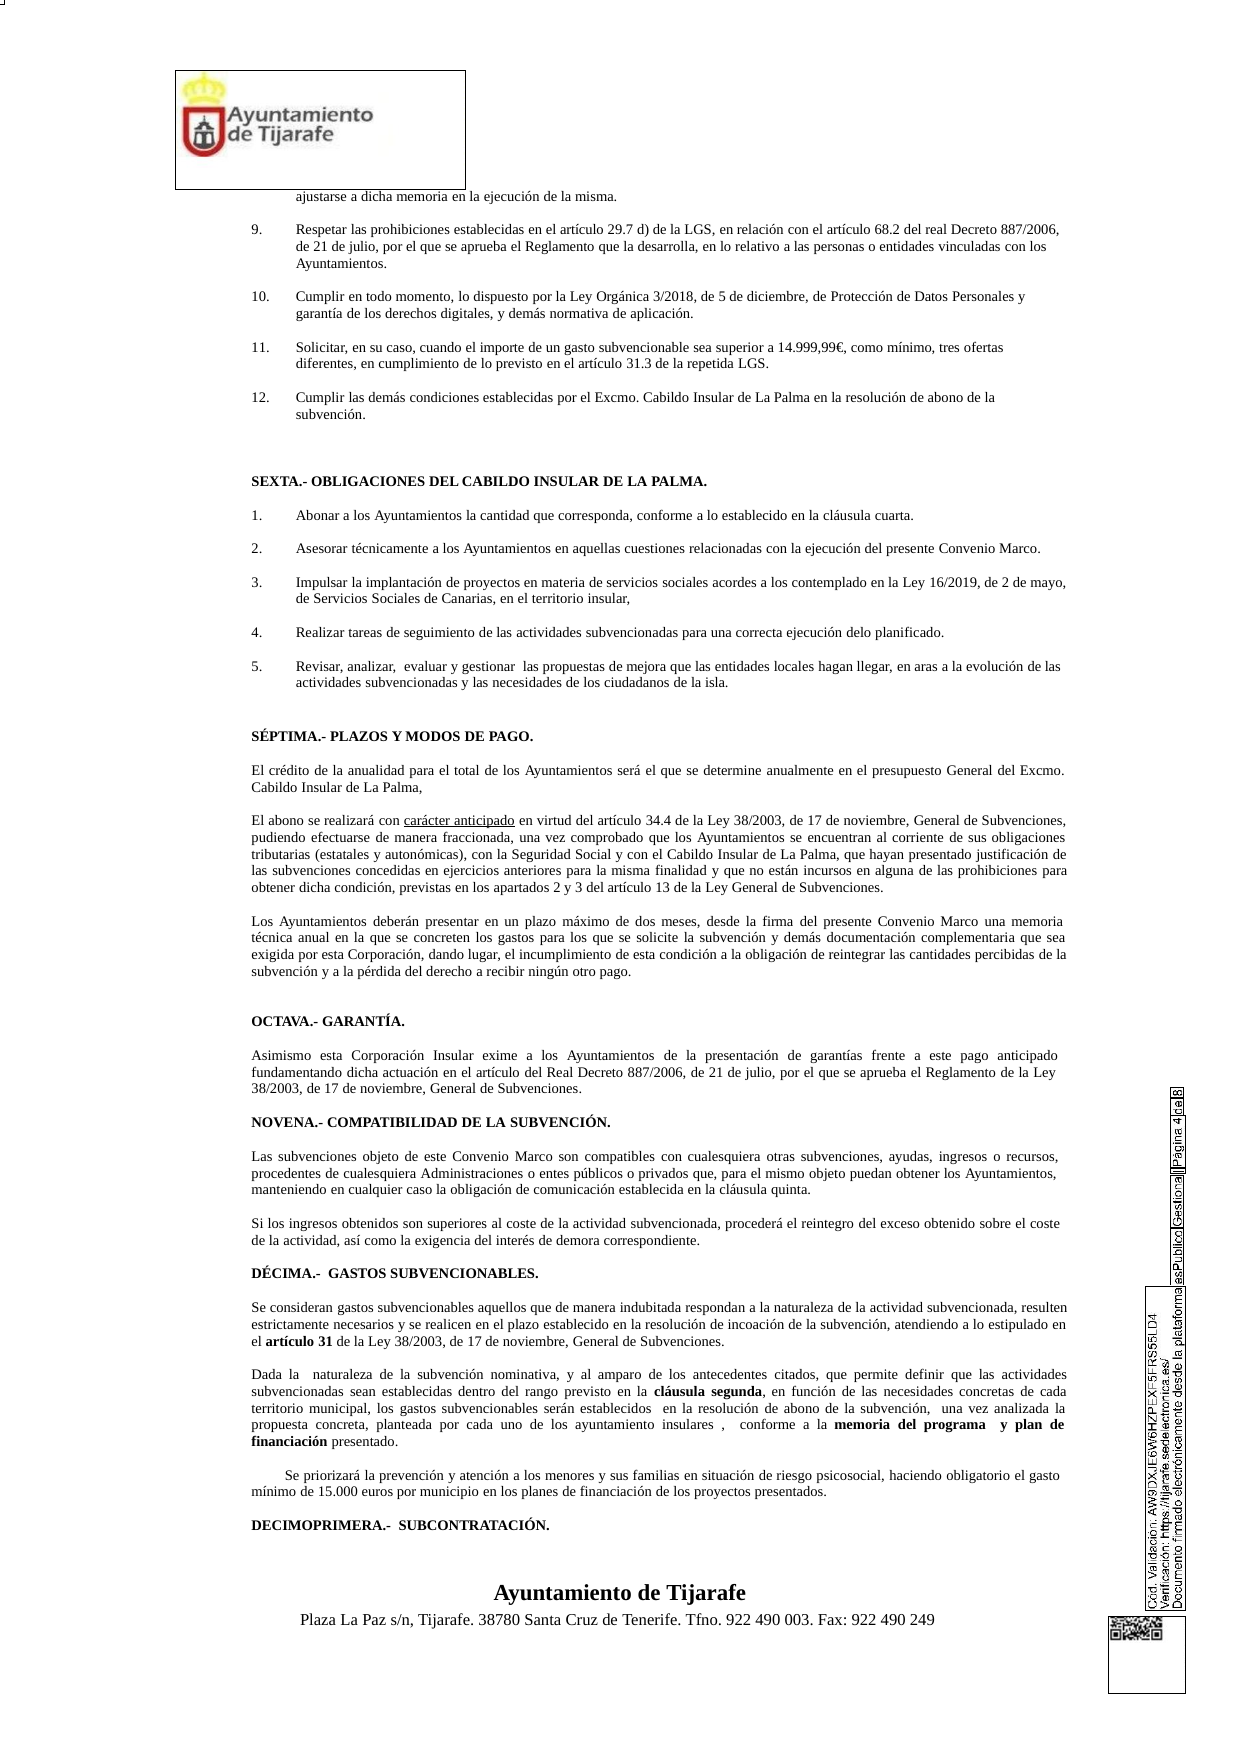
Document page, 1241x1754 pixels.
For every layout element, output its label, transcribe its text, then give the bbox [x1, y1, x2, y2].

text de Servicios Sociales de Canarias, en el territorio insular, [296, 591, 1088, 607]
text exigida por esta Corporación, dando lugar, el incumplimiento de esta condición a la obligación de reintegrar las cantidades percibidas de la [251, 947, 1089, 963]
text Cabildo Insular de La Palma, [251, 779, 1088, 795]
text tributarias (estatales y autonómicas), con la Seguridad Social y con el Cabildo Insular de La Palma, que hayan presentado justificación de [251, 846, 1089, 862]
text . [258, 574, 287, 590]
text Respetar las prohibiciones establecidas en el artículo 29.7 d) de la LGS, en relación con el artículo 68.2 del real Decreto 887/2006, [296, 222, 1082, 238]
text subvención y a la pérdida del derecho a recibir ningún otro pago. [251, 963, 1089, 979]
text Si los ingresos obtenidos son superiores al coste de la actividad subvencionada, procederá el reintegro del exceso obtenido sobre el coste [251, 1215, 1081, 1231]
text territorio municipal, los gastos subvencionables serán establecidos en la resolución de abono de la subvención, una vez analizada la [251, 1400, 1089, 1416]
text 4 [251, 624, 258, 634]
text Cumplir las demás condiciones establecidas por el Excmo. Cabildo Insular de La Palma en la resolución de abono de la [296, 389, 1017, 406]
text propuesta concreta, planteada por cada uno de los ayuntamiento insulares , conforme a la [251, 1417, 834, 1433]
text y plan de [1000, 1417, 1073, 1433]
text Dada la naturaleza de la subvención nominativa, y al amparo de los antecedentes citados, que permite definir que las actividades [251, 1367, 1089, 1383]
picture [176, 71, 465, 189]
text Ayuntamiento de Tijarafe [493, 1580, 773, 1606]
text DÉCIMA.- GASTOS SUBVENCIONABLES. [251, 1266, 564, 1282]
text . [258, 624, 287, 641]
text Solicitar, en su caso, cuando el importe de un gasto subvencionable sea superior a 14.999,99€, como mínimo, tres ofertas [296, 339, 1027, 355]
picture [1171, 1088, 1183, 1097]
text NOVENA.- COMPATIBILIDAD DE LA SUBVENCIÓN. [251, 1115, 637, 1131]
picture [1145, 1229, 1186, 1286]
text SÉPTIMA.- PLAZOS Y MODOS DE PAGO. [251, 729, 559, 745]
text manteniendo en cualquier caso la obligación de comunicación establecida en la cláusula quinta. [251, 1182, 1081, 1198]
text procedentes de cualesquiera Administraciones o entes públicos o privados que, para el mismo objeto puedan obtener los Ayuntamientos, [251, 1165, 1081, 1181]
text Las subvenciones objeto de este Convenio Marco son compatibles con cualesquiera otras subvenciones, ayudas, ingresos o recursos, [251, 1148, 1081, 1164]
text El abono se realizará con carácter anticipado en virtud del artículo 34.4 de la Ley 38/2003, de 17 de noviembre, General de Subvenciones, [251, 813, 1089, 829]
text subvención. [296, 406, 1017, 422]
text Plaza La Paz s/n, Tijarafe. 38780 Santa Cruz de Tenerife. Tfno. 922 490 003. Fax: 922 490 249 [300, 1611, 961, 1629]
text 2. [258, 389, 294, 406]
text Los Ayuntamientos deberán presentar en un plazo máximo de dos meses, desde la firma del presente Convenio Marco una memoria [251, 913, 1089, 929]
text subvencionadas sean establecidas dentro del rango previsto en la cláusula segunda, en función de las necesidades concretas de cada [251, 1383, 1089, 1399]
text 1. [258, 339, 294, 355]
text 3 [251, 574, 258, 590]
text diferentes, en cumplimiento de lo previsto en el artículo 31.3 de la repetida LGS. [296, 356, 1027, 372]
text garantía de los derechos digitales, y demás normativa de aplicación. [296, 306, 1047, 322]
text Cumplir en todo momento, lo dispuesto por la Ley Orgánica 3/2018, de 5 de diciembre, de Protección de Datos Personales y [296, 289, 1047, 305]
text 0. [258, 289, 294, 305]
text actividades subvencionadas y las necesidades de los ciudadanos de la isla. [296, 675, 1085, 691]
text 1 [251, 339, 258, 355]
text 8/2003, de 17 de noviembre, General de Subvenciones. [258, 1081, 606, 1097]
text Impulsar la implantación de proyectos en materia de servicios sociales acordes a los contemplado en la Ley 16/2019, de 2 de mayo, [296, 574, 1088, 590]
picture [1171, 1176, 1183, 1227]
text Realizar tareas de seguimiento de las actividades subvencionadas para una correcta ejecución delo planificado. [296, 624, 966, 641]
text 1 [251, 507, 258, 523]
text las subvenciones concedidas en ejercicios anteriores para la misma finalidad y que no están incursos en alguna de las prohibiciones para [251, 863, 1089, 879]
picture [1171, 1169, 1185, 1173]
text 1 [251, 289, 258, 305]
text fundamentando dicha actuación en el artículo del Real Decreto 887/2006, de 21 de julio, por el que se aprueba el Reglamento de la Ley [251, 1064, 1081, 1080]
text 5 [251, 658, 258, 674]
text . [258, 507, 287, 523]
text 2 [251, 541, 258, 557]
text memoria del programa [834, 1417, 1000, 1433]
text . [258, 658, 287, 674]
text . [258, 541, 287, 557]
picture [1171, 1116, 1185, 1167]
text SEXTA.- OBLIGACIONES DEL CABILDO INSULAR DE LA PALMA. [251, 473, 734, 489]
text Abonar a los Ayuntamientos la cantidad que corresponda, conforme a lo establecido en la cláusula cuarta. [296, 507, 938, 523]
text 9 [251, 222, 258, 238]
text OCTAVA.- GARANTÍA. [251, 1014, 433, 1030]
text DECIMOPRIMERA.- SUBCONTRATACIÓN. [251, 1518, 577, 1534]
text ajustarse a dicha memoria en la ejecución de la misma. [296, 188, 641, 204]
text de 21 de julio, por el que se aprueba el Reglamento que la desarrolla, en lo relativo a las personas o entidades vinculadas con los [296, 239, 1082, 255]
text pudiendo efectuarse de manera fraccionada, una vez comprobado que los Ayuntamientos se encuentran al corriente de sus obligaciones [251, 829, 1089, 845]
text El crédito de la anualidad para el total de los Ayuntamientos será el que se determine anualmente en el presupuesto General del Excmo. [251, 762, 1088, 778]
text obtener dicha condición, previstas en los apartados 2 y 3 del artículo 13 de la Ley General de Subvenciones. [251, 880, 1089, 896]
text Ayuntamientos. [296, 255, 1082, 271]
text Revisar, analizar, evaluar y gestionar las propuestas de mejora que las entidades locales hagan llegar, en aras a la evolución de las [296, 658, 1085, 674]
picture [1171, 1099, 1183, 1115]
text Se consideran gastos subvencionables aquellos que de manera indubitada respondan a la naturaleza de la actividad subvencionada, resulten [251, 1299, 1089, 1316]
text . [258, 222, 287, 238]
text Se priorizará la prevención y atención a los menores y sus familias en situación de riesgo psicosocial, haciendo obligatorio el gasto [284, 1467, 1081, 1483]
text técnica anual en la que se concreten los gastos para los que se solicite la subvención y demás documentación complementaria que sea [251, 930, 1089, 946]
text estrictamente necesarios y se realicen en el plazo establecido en la resolución de incoación de la subvención, atendiendo a lo estipulado en [251, 1316, 1089, 1332]
text 3 [251, 1081, 258, 1097]
text 4 [251, 635, 258, 641]
text 1 [251, 389, 258, 406]
text financiación presentado. [251, 1434, 850, 1450]
text mínimo de 15.000 euros por municipio en los planes de financiación de los proyectos presentados. [251, 1484, 1081, 1500]
picture [1109, 1617, 1185, 1693]
text el artículo 31 de la Ley 38/2003, de 17 de noviembre, General de Subvenciones. [251, 1333, 1089, 1349]
picture [1146, 1287, 1185, 1610]
text Asesorar técnicamente a los Ayuntamientos en aquellas cuestiones relacionadas con la ejecución del presente Convenio Marco. [296, 541, 1064, 557]
text de la actividad, así como la exigencia del interés de demora correspondiente. [251, 1232, 1081, 1248]
text Asimismo esta Corporación Insular exime a los Ayuntamientos de la presentación de garantías frente a este pago anticipado [251, 1047, 1081, 1063]
